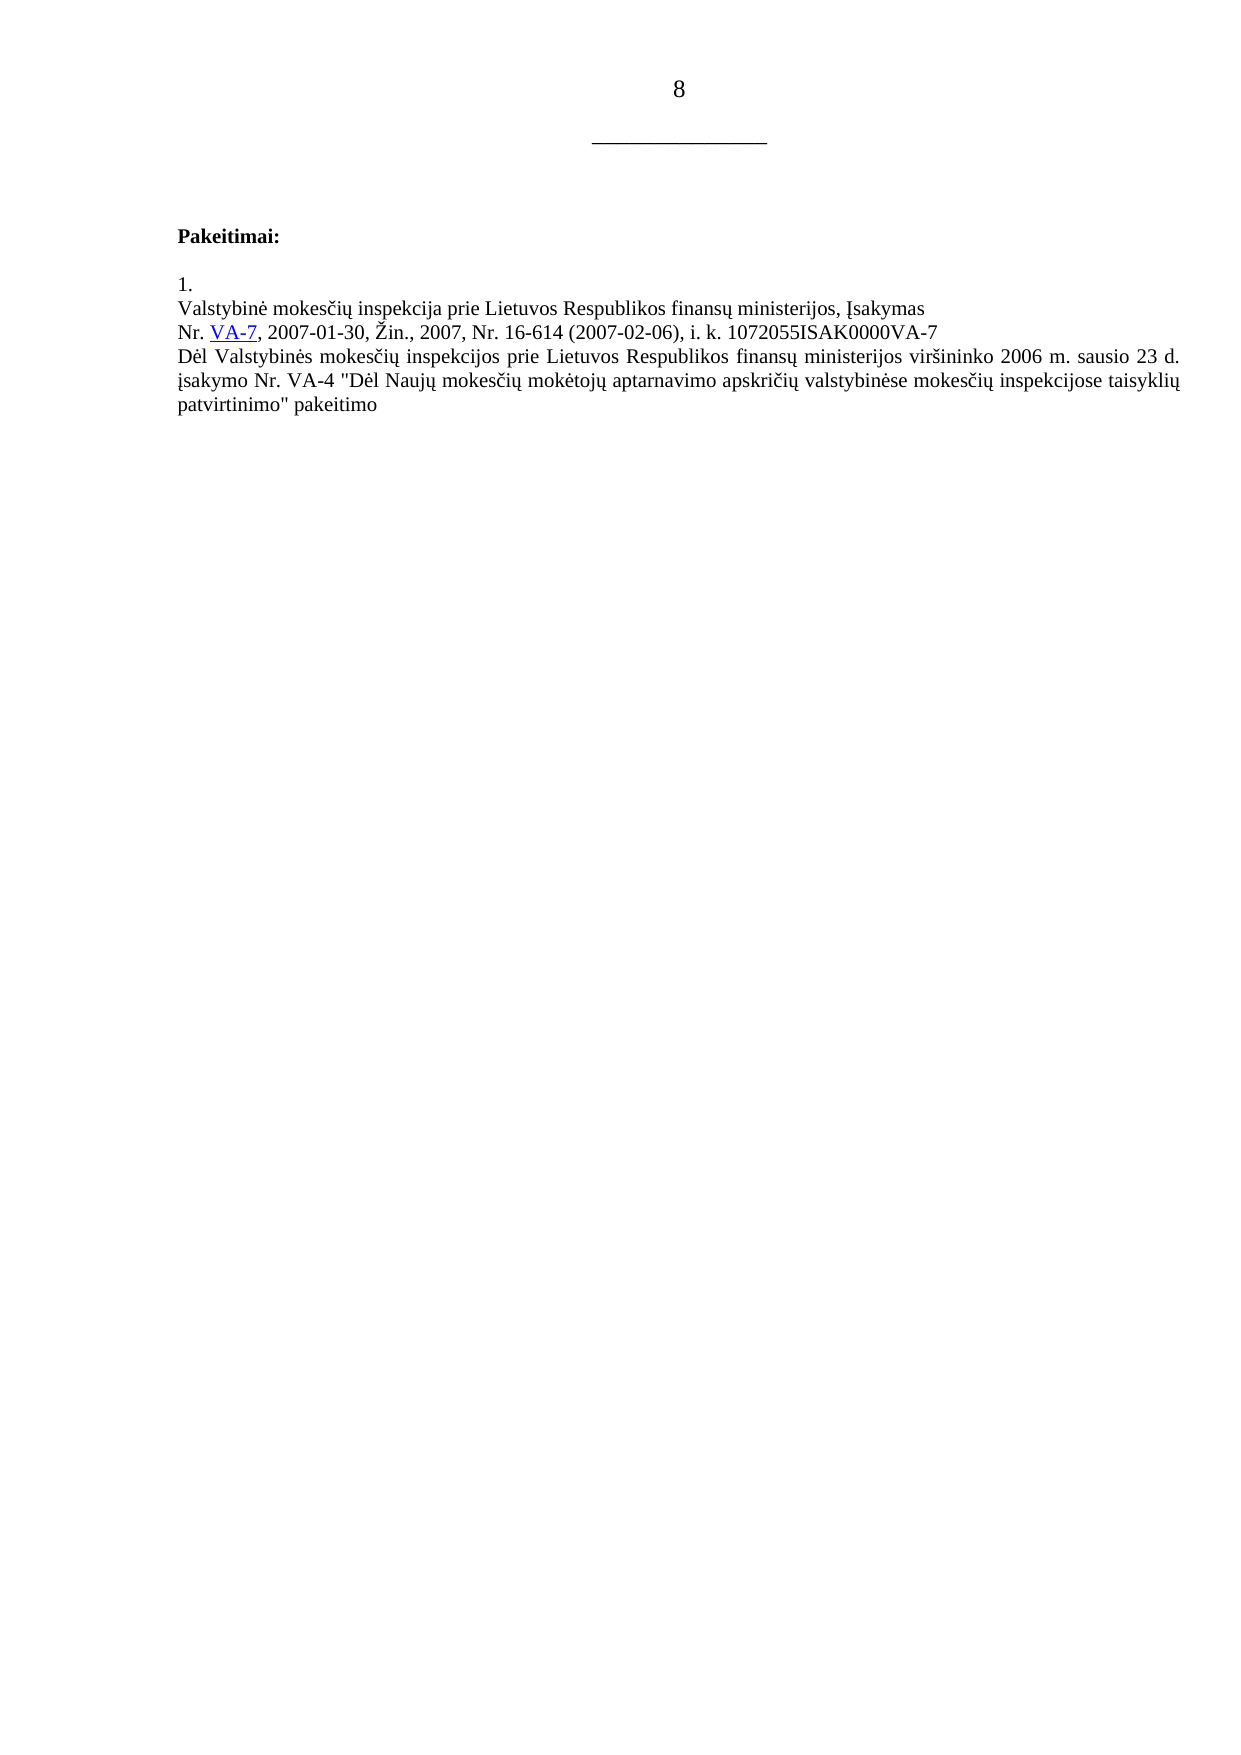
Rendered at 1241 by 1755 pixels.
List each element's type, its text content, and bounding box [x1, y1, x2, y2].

text Pakeitimai: [177, 224, 1181, 248]
text Dėl Valstybinės mokesčių inspekcijos prie Lietuvos Respublikos finansų ministerijos viršininko 2006 m. sausio 23 d. įsakymo Nr. VA-4 "Dėl Naujų mokesčių mokėtojų aptarnavimo apskričių valstybinėse mokesčių inspekcijose taisyklių patvirtinimo" pakeitimo [177, 344, 1181, 416]
text Nr. VA-7, 2007-01-30, Žin., 2007, Nr. 16-614 (2007-02-06), i. k. 1072055ISAK0000VA-7 [177, 320, 1181, 344]
text 1. [177, 272, 1181, 296]
text Valstybinė mokesčių inspekcija prie Lietuvos Respublikos finansų ministerijos, Įsakymas [177, 296, 1181, 320]
text ______________ [177, 118, 1181, 147]
